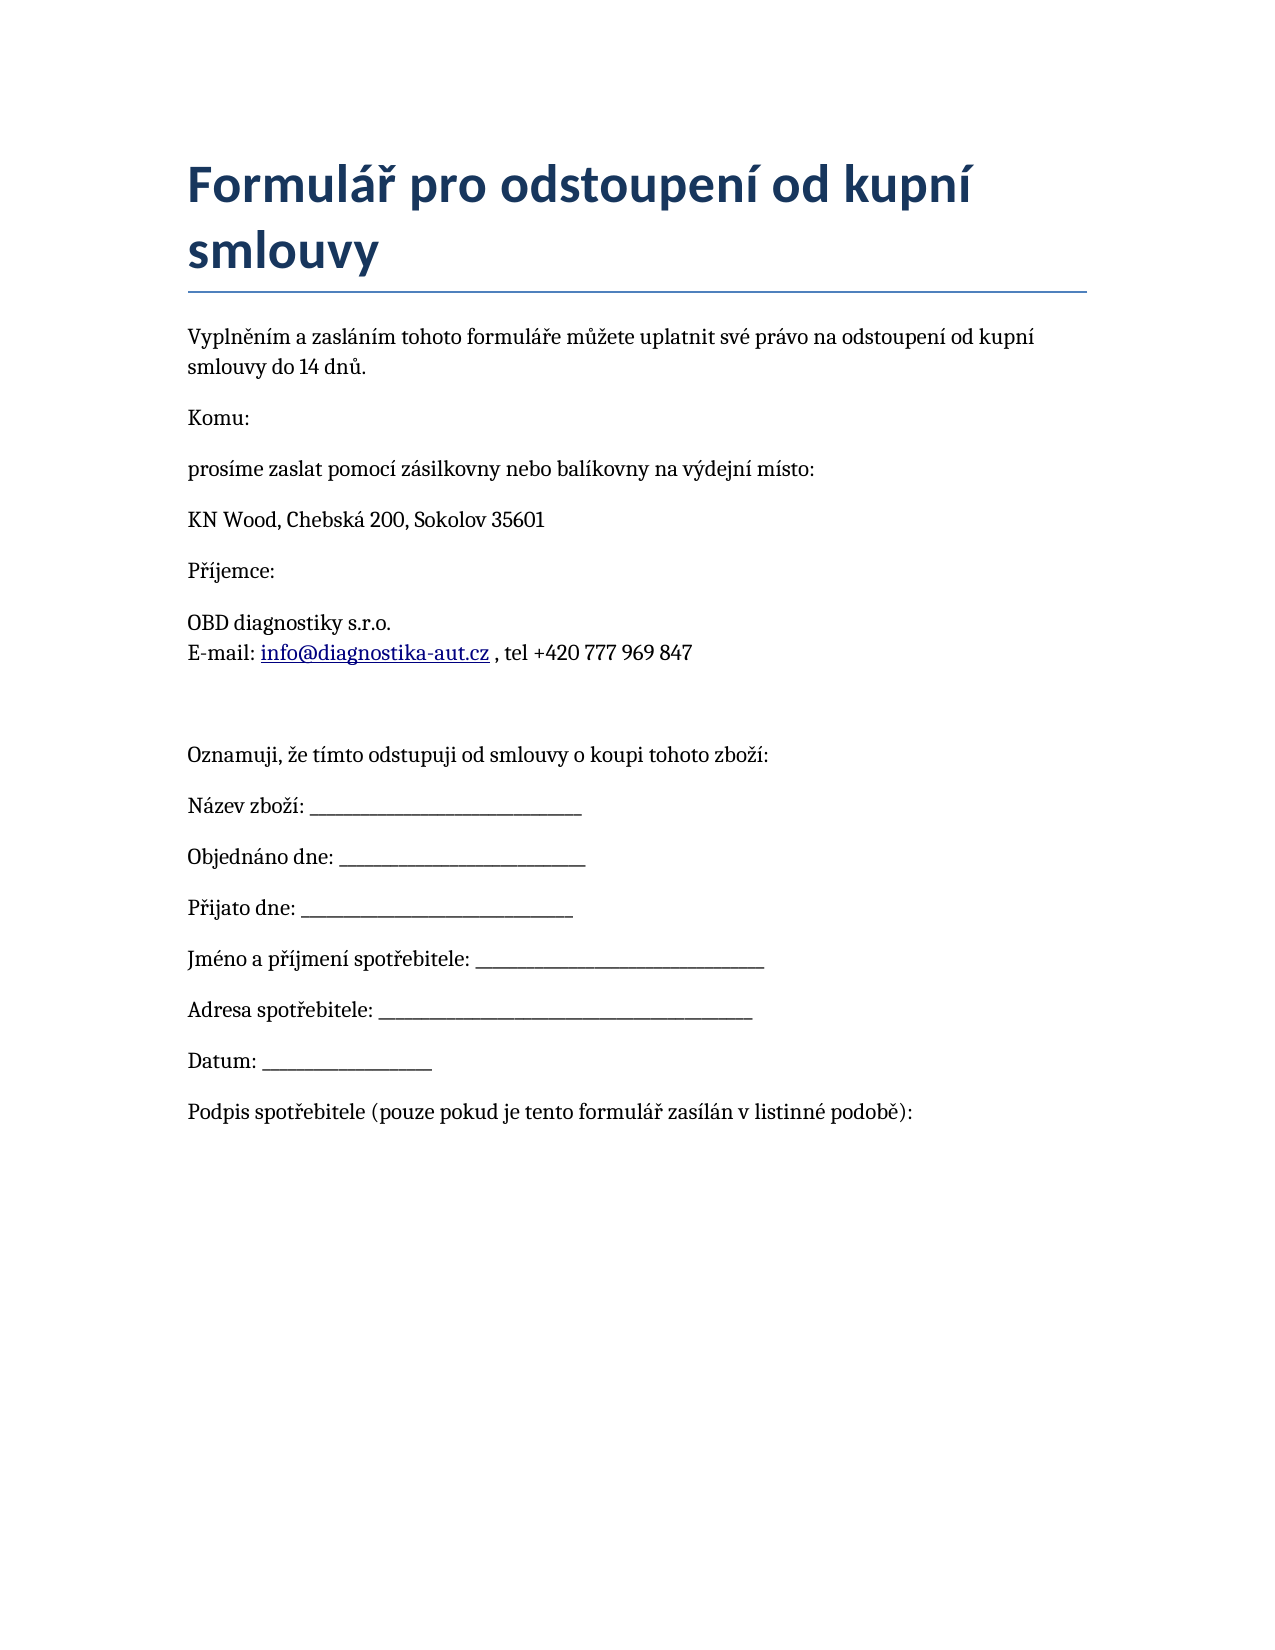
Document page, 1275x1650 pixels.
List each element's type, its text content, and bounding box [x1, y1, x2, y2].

text OBD diagnostiky s.r.o. E-mail: info@diagnostika-aut.cz , tel +420 777 969 847 [187, 609, 1087, 666]
text Jméno a příjmení spotřebitele: __________________________________ [187, 946, 1087, 972]
text prosíme zaslat pomocí zásilkovny nebo balíkovny na výdejní místo: [187, 456, 1087, 483]
text Podpis spotřebitele (pouze pokud je tento formulář zasílán v listinné podobě): [187, 1099, 1087, 1125]
text Objednáno dne: _____________________________ [187, 844, 1087, 870]
text KN Wood, Chebská 200, Sokolov 35601 [187, 507, 1087, 534]
text Oznamuji, že tímto odstupuji od smlouvy o koupi tohoto zboží: [187, 742, 1087, 768]
text Vyplněním a zasláním tohoto formuláře můžete uplatnit své právo na odstoupení od kupní smlouvy do 14 dnů. [187, 324, 1087, 381]
text Příjemce: [187, 558, 1087, 585]
title Formulář pro odstoupení od kupní smlouvy [187, 150, 1087, 293]
text Komu: [187, 405, 1087, 432]
text Datum: ____________________ [187, 1048, 1087, 1074]
text Přijato dne: ________________________________ [187, 895, 1087, 921]
text Název zboží: ________________________________ [187, 793, 1087, 819]
text Adresa spotřebitele: ____________________________________________ [187, 997, 1087, 1023]
